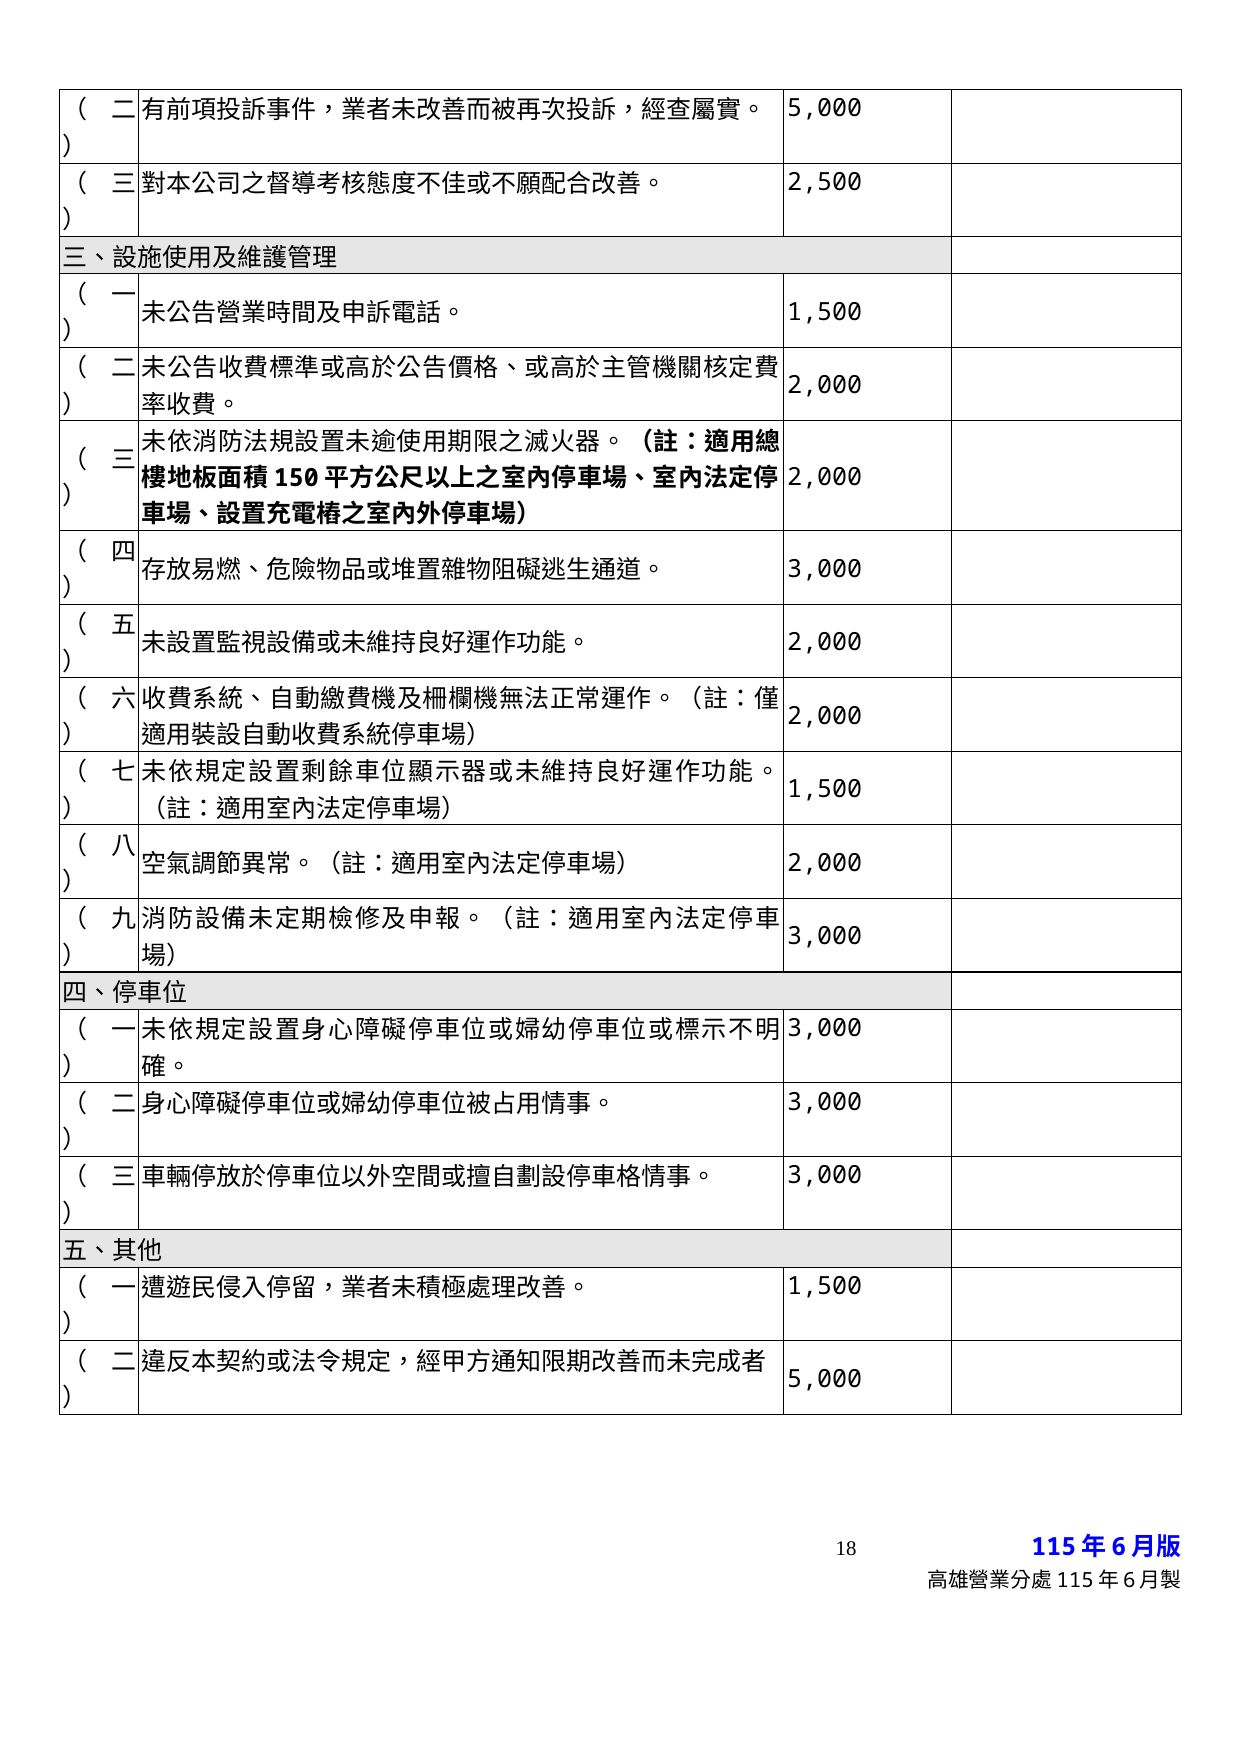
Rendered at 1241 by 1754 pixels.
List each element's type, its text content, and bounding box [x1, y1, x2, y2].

table_cell 2,000 [784, 605, 951, 677]
table_cell 未設置監視設備或未維持良好運作功能。 [139, 605, 783, 677]
table_cell （五） [60, 605, 138, 677]
table_cell 1,500 [784, 752, 951, 824]
table_cell （四） [60, 531, 138, 604]
table_cell 1,500 [784, 1268, 951, 1340]
table_cell [952, 1230, 1181, 1267]
table_cell （一） [60, 274, 138, 347]
table_cell 1,500 [784, 274, 951, 347]
table_cell 3,000 [784, 899, 951, 971]
table_cell （六） [60, 678, 138, 751]
table_cell [952, 1157, 1181, 1229]
table_cell [952, 899, 1181, 971]
table_cell 未依消防法規設置未逾使用期限之滅火器。（註：適用總樓地板面積150平方公尺以上之室內停車場、室內法定停車場、設置充電樁之室內外停車場） [139, 421, 783, 530]
table_cell （七） [60, 752, 138, 824]
table_cell [952, 605, 1181, 677]
table_cell 遭遊民侵入停留，業者未積極處理改善。 [139, 1268, 783, 1340]
table_cell 2,000 [784, 678, 951, 751]
table_cell 3,000 [784, 1010, 951, 1082]
table_cell 消防設備未定期檢修及申報。（註：適用室內法定停車場） [139, 899, 783, 971]
table_cell [952, 752, 1181, 824]
table_cell [952, 825, 1181, 898]
table_cell 違反本契約或法令規定，經甲方通知限期改善而未完成者 [139, 1341, 783, 1414]
table_cell 未公告營業時間及申訴電話。 [139, 274, 783, 347]
table_cell 三、設施使用及維護管理 [60, 237, 951, 273]
table_cell [952, 164, 1181, 236]
table_cell （二） [60, 90, 138, 162]
table_cell 對本公司之督導考核態度不佳或不願配合改善。 [139, 164, 783, 236]
table_cell 空氣調節異常。（註：適用室內法定停車場） [139, 825, 783, 898]
table_cell 3,000 [784, 1083, 951, 1156]
table_cell （三） [60, 421, 138, 530]
table_cell [952, 1341, 1181, 1414]
table_cell 五、其他 [60, 1230, 951, 1267]
table_cell 收費系統、自動繳費機及柵欄機無法正常運作。（註：僅適用裝設自動收費系統停車場） [139, 678, 783, 751]
table_cell [952, 973, 1181, 1009]
table_cell 3,000 [784, 1157, 951, 1229]
table_cell [952, 421, 1181, 530]
table_cell 5,000 [784, 90, 951, 162]
table_cell [952, 348, 1181, 420]
table_cell 有前項投訴事件，業者未改善而被再次投訴，經查屬實。 [139, 90, 783, 162]
table_cell [952, 1268, 1181, 1340]
table_cell [952, 678, 1181, 751]
table_cell 2,000 [784, 348, 951, 420]
table_cell 未公告收費標準或高於公告價格、或高於主管機關核定費率收費。 [139, 348, 783, 420]
table_cell （九） [60, 899, 138, 971]
table_cell （三） [60, 1157, 138, 1229]
table_cell 身心障礙停車位或婦幼停車位被占用情事。 [139, 1083, 783, 1156]
table_cell [952, 1083, 1181, 1156]
table_cell 2,500 [784, 164, 951, 236]
table_cell 2,000 [784, 421, 951, 530]
table_cell [952, 90, 1181, 162]
table_cell （八） [60, 825, 138, 898]
table_cell [952, 274, 1181, 347]
table_cell （二） [60, 348, 138, 420]
table_cell 車輛停放於停車位以外空間或擅自劃設停車格情事。 [139, 1157, 783, 1229]
table_cell 未依規定設置身心障礙停車位或婦幼停車位或標示不明確。 [139, 1010, 783, 1082]
table_cell （一） [60, 1010, 138, 1082]
table_cell [952, 237, 1181, 273]
table_cell [952, 1010, 1181, 1082]
table_cell [952, 531, 1181, 604]
table_cell （一） [60, 1268, 138, 1340]
table_cell （二） [60, 1083, 138, 1156]
table_cell 5,000 [784, 1341, 951, 1414]
table_cell （二） [60, 1341, 138, 1414]
table_cell 3,000 [784, 531, 951, 604]
table_cell （三） [60, 164, 138, 236]
table_cell 存放易燃、危險物品或堆置雜物阻礙逃生通道。 [139, 531, 783, 604]
table_cell 四、停車位 [60, 973, 951, 1009]
table_cell 2,000 [784, 825, 951, 898]
table_cell 未依規定設置剩餘車位顯示器或未維持良好運作功能。（註：適用室內法定停車場） [139, 752, 783, 824]
